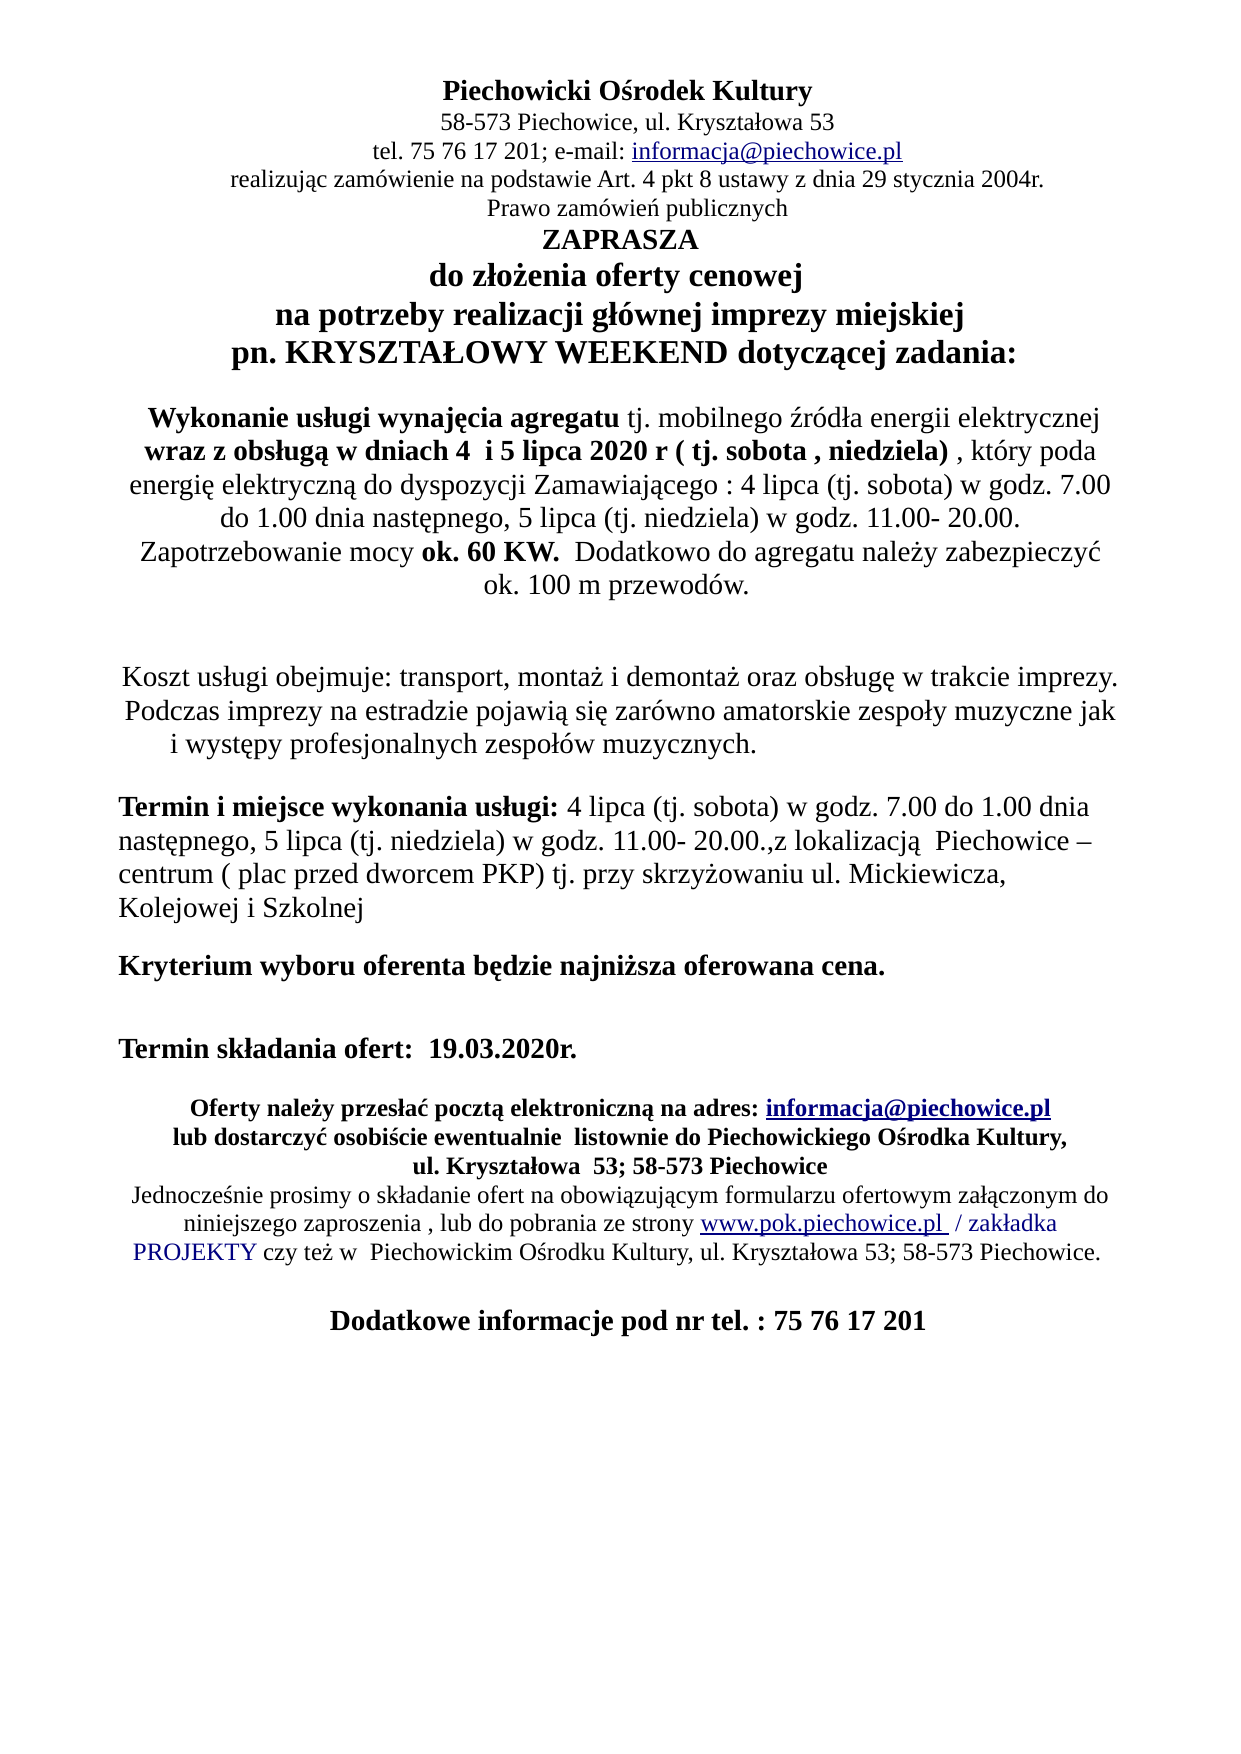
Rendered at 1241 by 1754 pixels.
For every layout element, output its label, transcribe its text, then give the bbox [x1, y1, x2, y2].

text pn. KRYSZTAŁOWY WEEKEND dotyczącej zadania: [118, 332, 1122, 371]
text Koszt usługi obejmuje: transport, montaż i demontaż oraz obsługę w trakcie imprezy. Podczas imprezy na estradzie pojawią się zarówno amatorskie zespoły muzyczne jak i występy profesjonalnych zespołów muzycznych. [118, 659, 1122, 760]
text realizując zamówienie na podstawie Art. 4 pkt 8 ustawy z dnia 29 stycznia 2004r. [152, 164, 1122, 193]
text Oferty należy przesłać pocztą elektroniczną na adres: informacja@piechowice.pl lub dostarczyć osobiście ewentualnie listownie do Piechowickiego Ośrodka Kultury, ul. Kryształowa 53; 58-573 Piechowice Jednocześnie prosimy o składanie ofert na obowiązującym formularzu ofertowym załączonym do niniejszego zaproszenia , lub do pobrania ze strony www.pok.piechowice.pl / zakładka PROJEKTY czy też w Piechowickim Ośrodku Kultury, ul. Kryształowa 53; 58-573 Piechowice. [118, 1093, 1122, 1266]
text Termin składania ofert: 19.03.2020r. [118, 1031, 1122, 1064]
text Prawo zamówień publicznych [152, 193, 1122, 222]
text Termin i miejsce wykonania usługi: 4 lipca (tj. sobota) w godz. 7.00 do 1.00 dnia następnego, 5 lipca (tj. niedziela) w godz. 11.00- 20.00.,z lokalizacją Piechowice – centrum ( plac przed dworcem PKP) tj. przy skrzyżowaniu ul. Mickiewicza, Kolejowej i Szkolnej [118, 789, 1122, 923]
text Dodatkowe informacje pod nr tel. : 75 76 17 201 [118, 1303, 1122, 1337]
text Piechowicki Ośrodek Kultury [118, 73, 1122, 107]
text Kryterium wyboru oferenta będzie najniższa oferowana cena. [118, 948, 1134, 982]
text tel. 75 76 17 201; e-mail: informacja@piechowice.pl [152, 136, 1122, 164]
text do złożenia oferty cenowej [118, 256, 1122, 294]
text Wykonanie usługi wynajęcia agregatu tj. mobilnego źródła energii elektrycznej wraz z obsługą w dniach 4 i 5 lipca 2020 r ( tj. sobota , niedziela) , który poda energię elektryczną do dyspozycji Zamawiającego : 4 lipca (tj. sobota) w godz. 7.00 do 1.00 dnia następnego, 5 lipca (tj. niedziela) w godz. 11.00- 20.00. Zapotrzebowanie mocy ok. 60 KW. Dodatkowo do agregatu należy zabezpieczyć ok. 100 m przewodów. [118, 400, 1122, 601]
text ZAPRASZA [118, 222, 1122, 256]
text 58-573 Piechowice, ul. Kryształowa 53 [152, 107, 1122, 136]
text na potrzeby realizacji głównej imprezy miejskiej [118, 294, 1122, 332]
